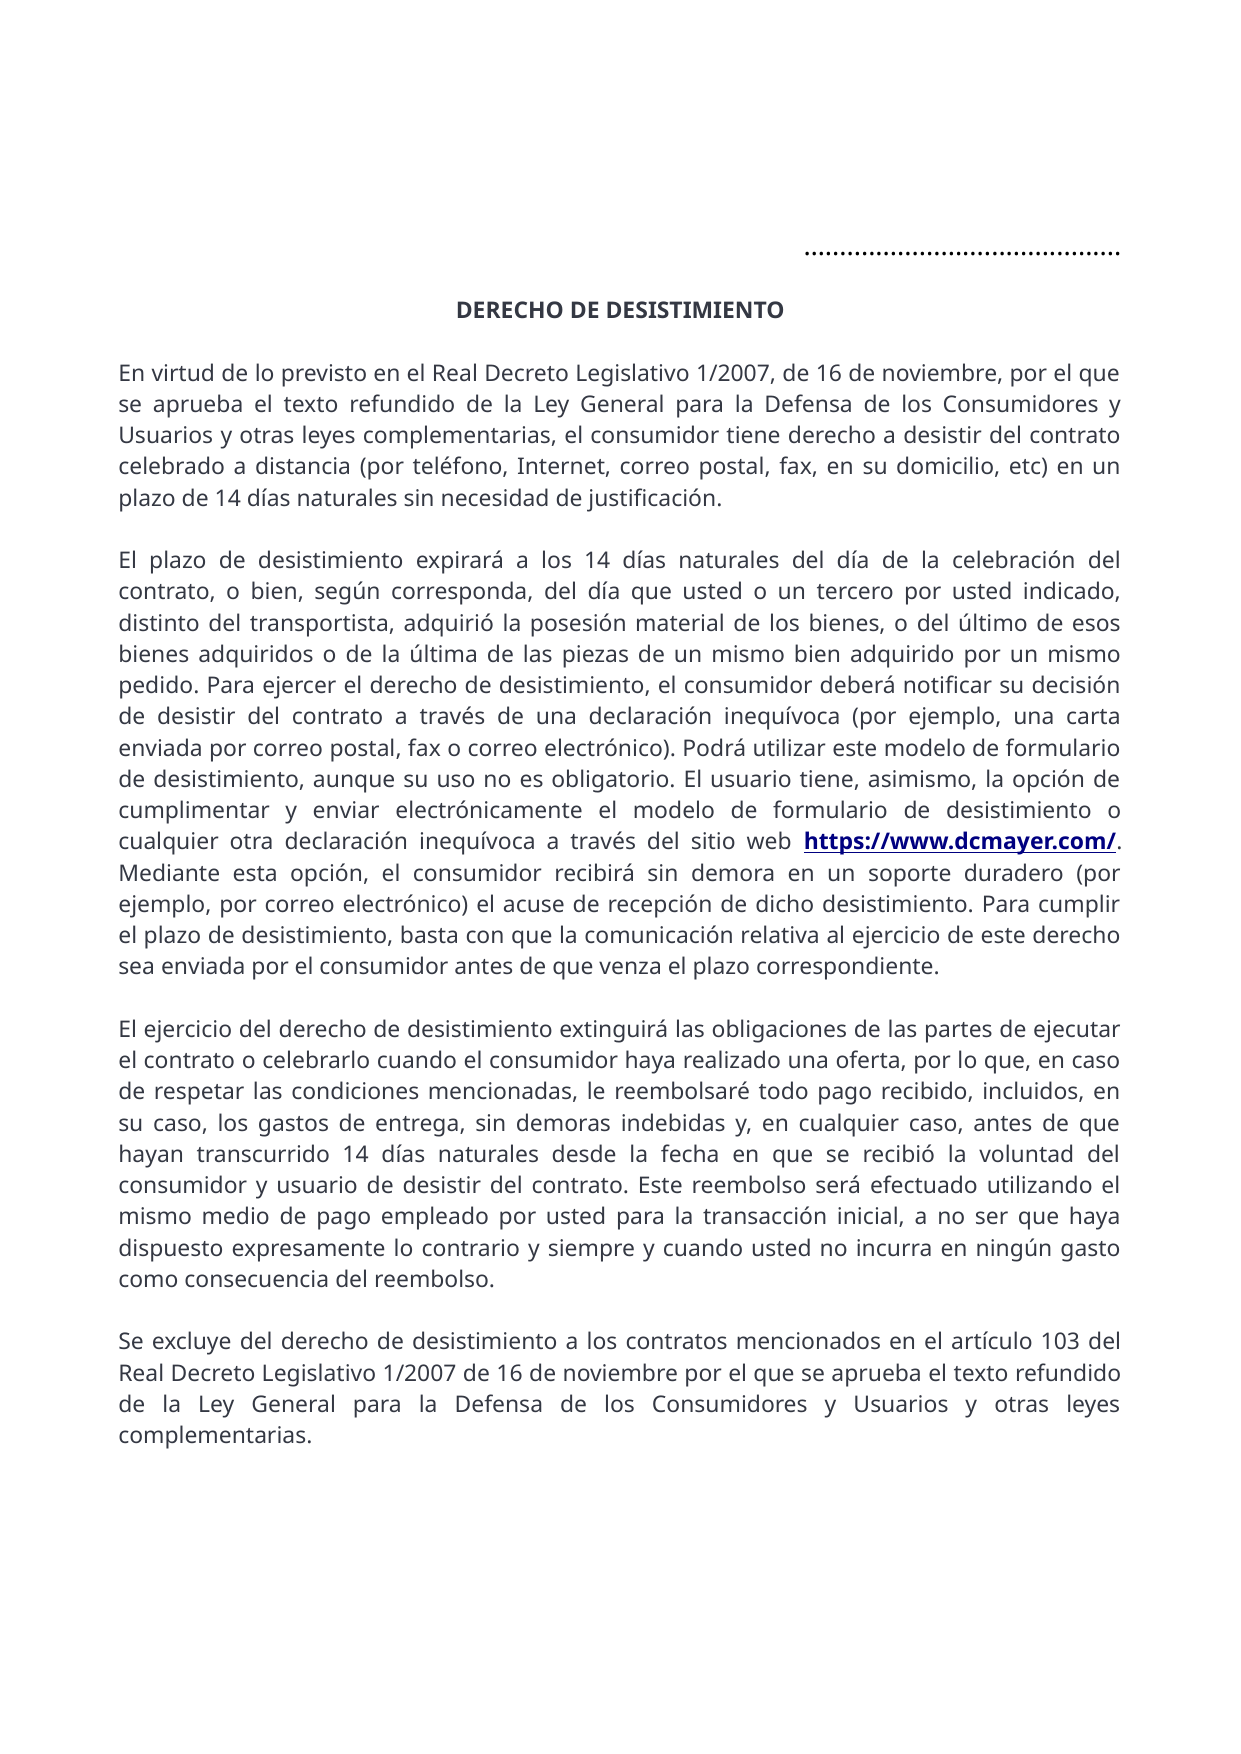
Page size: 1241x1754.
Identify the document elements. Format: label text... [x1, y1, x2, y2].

text [118, 118, 1122, 152]
text El ejercicio del derecho de desistimiento extinguirá las obligaciones de las partes de ejecutar el contrato o celebrarlo cuando el consumidor haya realizado una oferta, por lo que, en caso de respetar las condiciones mencionadas, le reembolsaré todo pago recibido, incluidos, en su caso, los gastos de entrega, sin demoras indebidas y, en cualquier caso, antes de que hayan transcurrido 14 días naturales desde la fecha en que se recibió la voluntad del consumidor y usuario de desistir del contrato. Este reembolso será efectuado utilizando el mismo medio de pago empleado por usted para la transacción inicial, a no ser que haya dispuesto expresamente lo contrario y siempre y cuando usted no incurra en ningún gasto como consecuencia del reembolso. [118, 1013, 1122, 1294]
text …......................................... [118, 226, 1122, 263]
text Se excluye del derecho de desistimiento a los contratos mencionados en el artículo 103 del Real Decreto Legislativo 1/2007 de 16 de noviembre por el que se aprueba el texto refundido de la Ley General para la Defensa de los Consumidores y Usuarios y otras leyes complementarias. [118, 1325, 1122, 1484]
text En virtud de lo previsto en el Real Decreto Legislativo 1/2007, de 16 de noviembre, por el que se aprueba el texto refundido de la Ley General para la Defensa de los Consumidores y Usuarios y otras leyes complementarias, el consumidor tiene derecho a desistir del contrato celebrado a distancia (por teléfono, Internet, correo postal, fax, en su domicilio, etc) en un plazo de 14 días naturales sin necesidad de justificación. [118, 357, 1122, 513]
text DERECHO DE DESISTIMIENTO [118, 294, 1122, 325]
text El plazo de desistimiento expirará a los 14 días naturales del día de la celebración del contrato, o bien, según corresponda, del día que usted o un tercero por usted indicado, distinto del transportista, adquirió la posesión material de los bienes, o del último de esos bienes adquiridos o de la última de las piezas de un mismo bien adquirido por un mismo pedido. Para ejercer el derecho de desistimiento, el consumidor deberá notificar su decisión de desistir del contrato a través de una declaración inequívoca (por ejemplo, una carta enviada por correo postal, fax o correo electrónico). Podrá utilizar este modelo de formulario de desistimiento, aunque su uso no es obligatorio. El usuario tiene, asimismo, la opción de cumplimentar y enviar electrónicamente el modelo de formulario de desistimiento o cualquier otra declaración inequívoca a través del sitio web https://www.dcmayer.com/. Mediante esta opción, el consumidor recibirá sin demora en un soporte duradero (por ejemplo, por correo electrónico) el acuse de recepción de dicho desistimiento. Para cumplir el plazo de desistimiento, basta con que la comunicación relativa al ejercicio de este derecho sea enviada por el consumidor antes de que venza el plazo correspondiente. [118, 544, 1122, 982]
